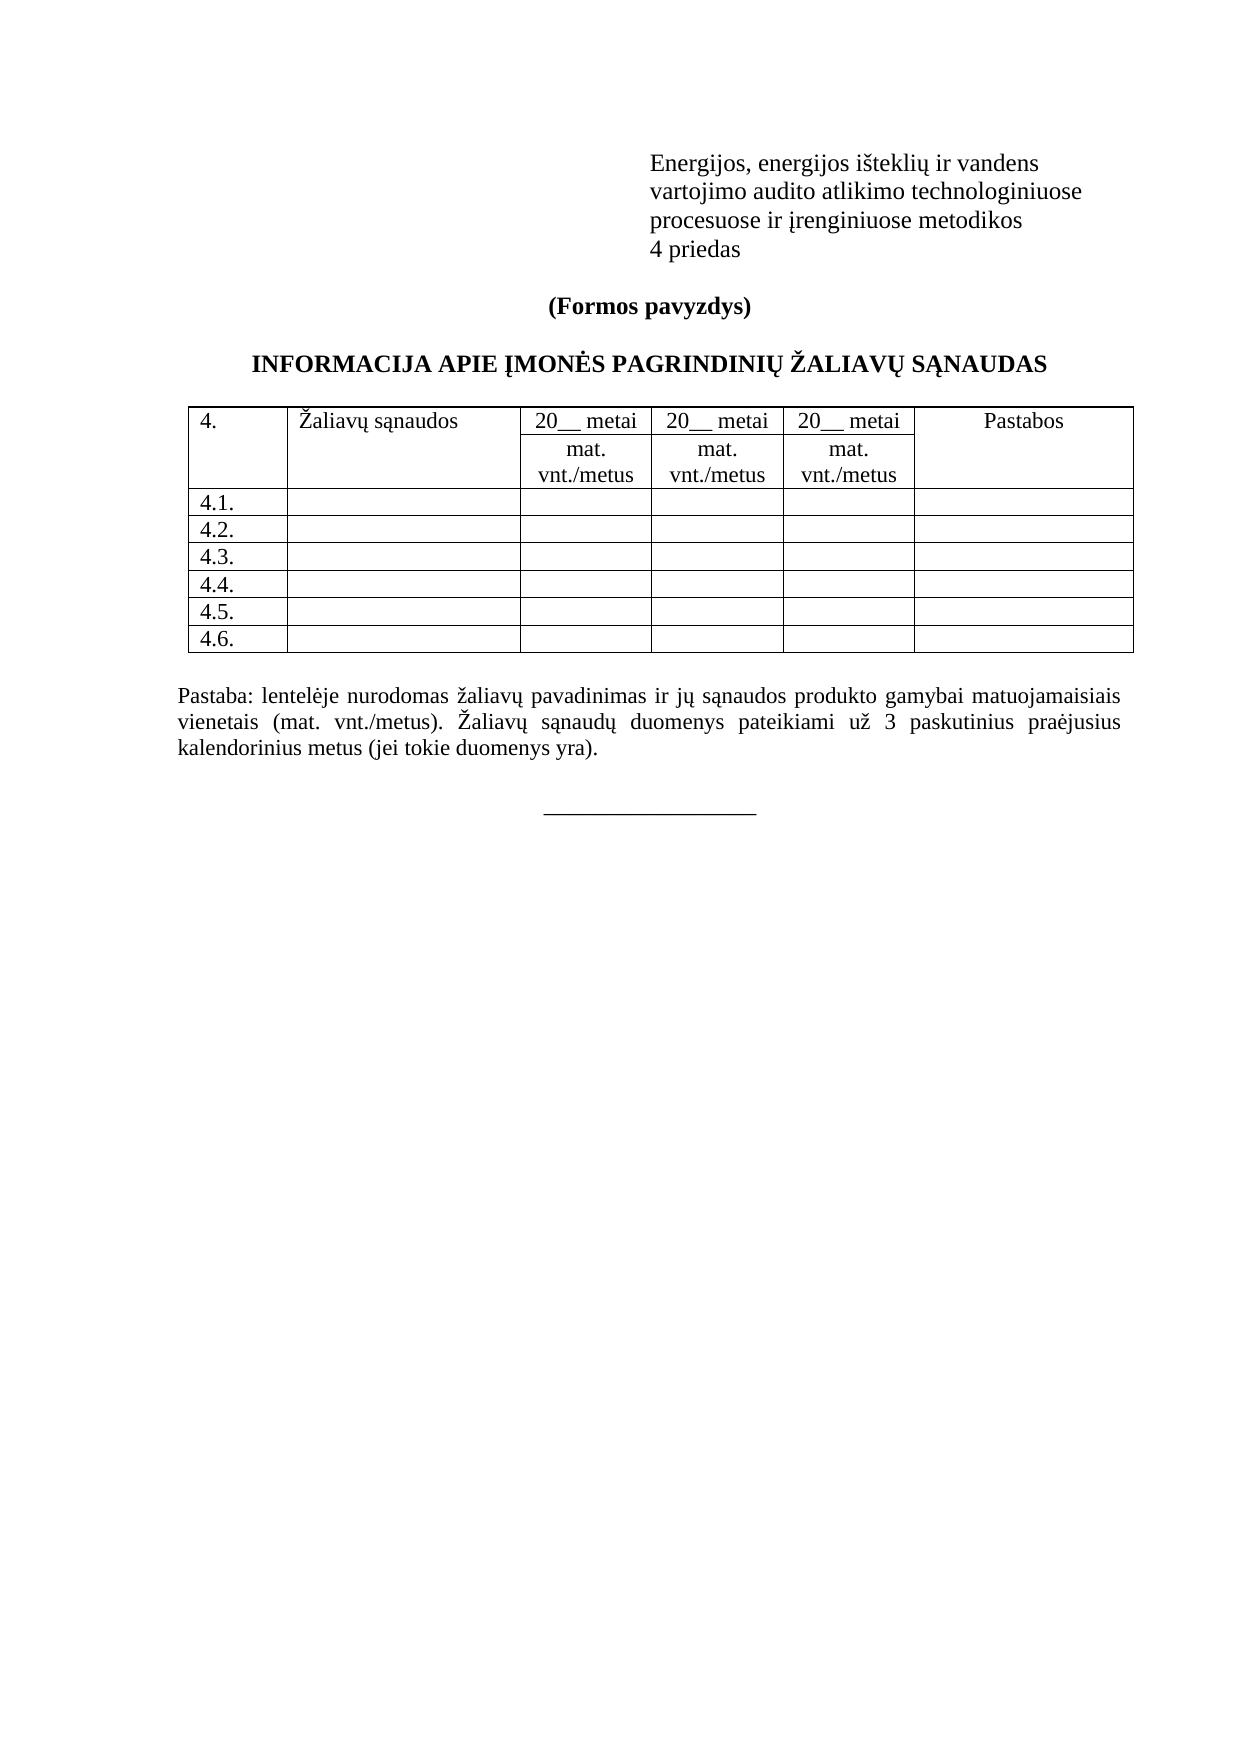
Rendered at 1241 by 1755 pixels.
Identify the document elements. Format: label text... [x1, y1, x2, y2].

table_cell [652, 489, 783, 515]
table_cell [915, 489, 1133, 515]
table_cell [915, 571, 1133, 597]
table_cell [521, 516, 651, 542]
table_cell 4.5. [189, 598, 287, 624]
table_cell 4.6. [189, 626, 287, 652]
table_cell [288, 598, 520, 624]
table_cell [915, 543, 1133, 570]
table_cell [652, 516, 783, 542]
table_cell [521, 543, 651, 570]
table_cell [521, 489, 651, 515]
table_cell [652, 543, 783, 570]
text procesuose ir įrenginiuose metodikos [649, 205, 1122, 234]
table_cell [521, 571, 651, 597]
table_cell [288, 543, 520, 570]
text (Formos pavyzdys) [177, 291, 1122, 320]
table_cell mat. vnt./metus [652, 435, 783, 487]
table_cell [521, 626, 651, 652]
table_cell [915, 626, 1133, 652]
text Energijos, energijos išteklių ir vandens [649, 148, 1122, 176]
text Pastaba: lentelėje nurodomas žaliavų pavadinimas ir jų sąnaudos produkto gamybai matuojamaisiais vienetais (mat. vnt./metus). Žaliavų sąnaudų duomenys pateikiami už 3 paskutinius praėjusius kalendorinius metus (jei tokie duomenys yra). [177, 682, 1122, 761]
table_cell 4.4. [189, 571, 287, 597]
text INFORMACIJA APIE ĮMONĖS PAGRINDINIŲ ŽALIAVŲ SĄNAUDAS [177, 349, 1122, 378]
table_cell 4.3. [189, 543, 287, 570]
table_cell [915, 598, 1133, 624]
table_cell [915, 516, 1133, 542]
table_cell [652, 598, 783, 624]
table_header Pastabos [915, 408, 1133, 487]
table_cell [288, 626, 520, 652]
table_header 4. [189, 408, 287, 487]
text 4 priedas [649, 234, 1122, 263]
table_cell [784, 489, 914, 515]
table_cell [784, 598, 914, 624]
table_cell [288, 571, 520, 597]
table_header 20__ metai [784, 408, 914, 434]
table_header 20__ metai [652, 408, 783, 434]
table_cell 4.1. [189, 489, 287, 515]
table_cell [784, 571, 914, 597]
table_header Žaliavų sąnaudos [288, 408, 520, 487]
table_cell 4.2. [189, 516, 287, 542]
table_cell [288, 489, 520, 515]
table_cell [521, 598, 651, 624]
table_cell mat. vnt./metus [521, 435, 651, 487]
table_cell [784, 516, 914, 542]
table_header 20__ metai [521, 408, 651, 434]
text _________________ [177, 789, 1122, 818]
text vartojimo audito atlikimo technologiniuose [649, 176, 1122, 205]
table_cell [652, 571, 783, 597]
table_cell mat. vnt./metus [784, 435, 914, 487]
table_cell [288, 516, 520, 542]
table_cell [784, 626, 914, 652]
table_cell [652, 626, 783, 652]
table_cell [784, 543, 914, 570]
